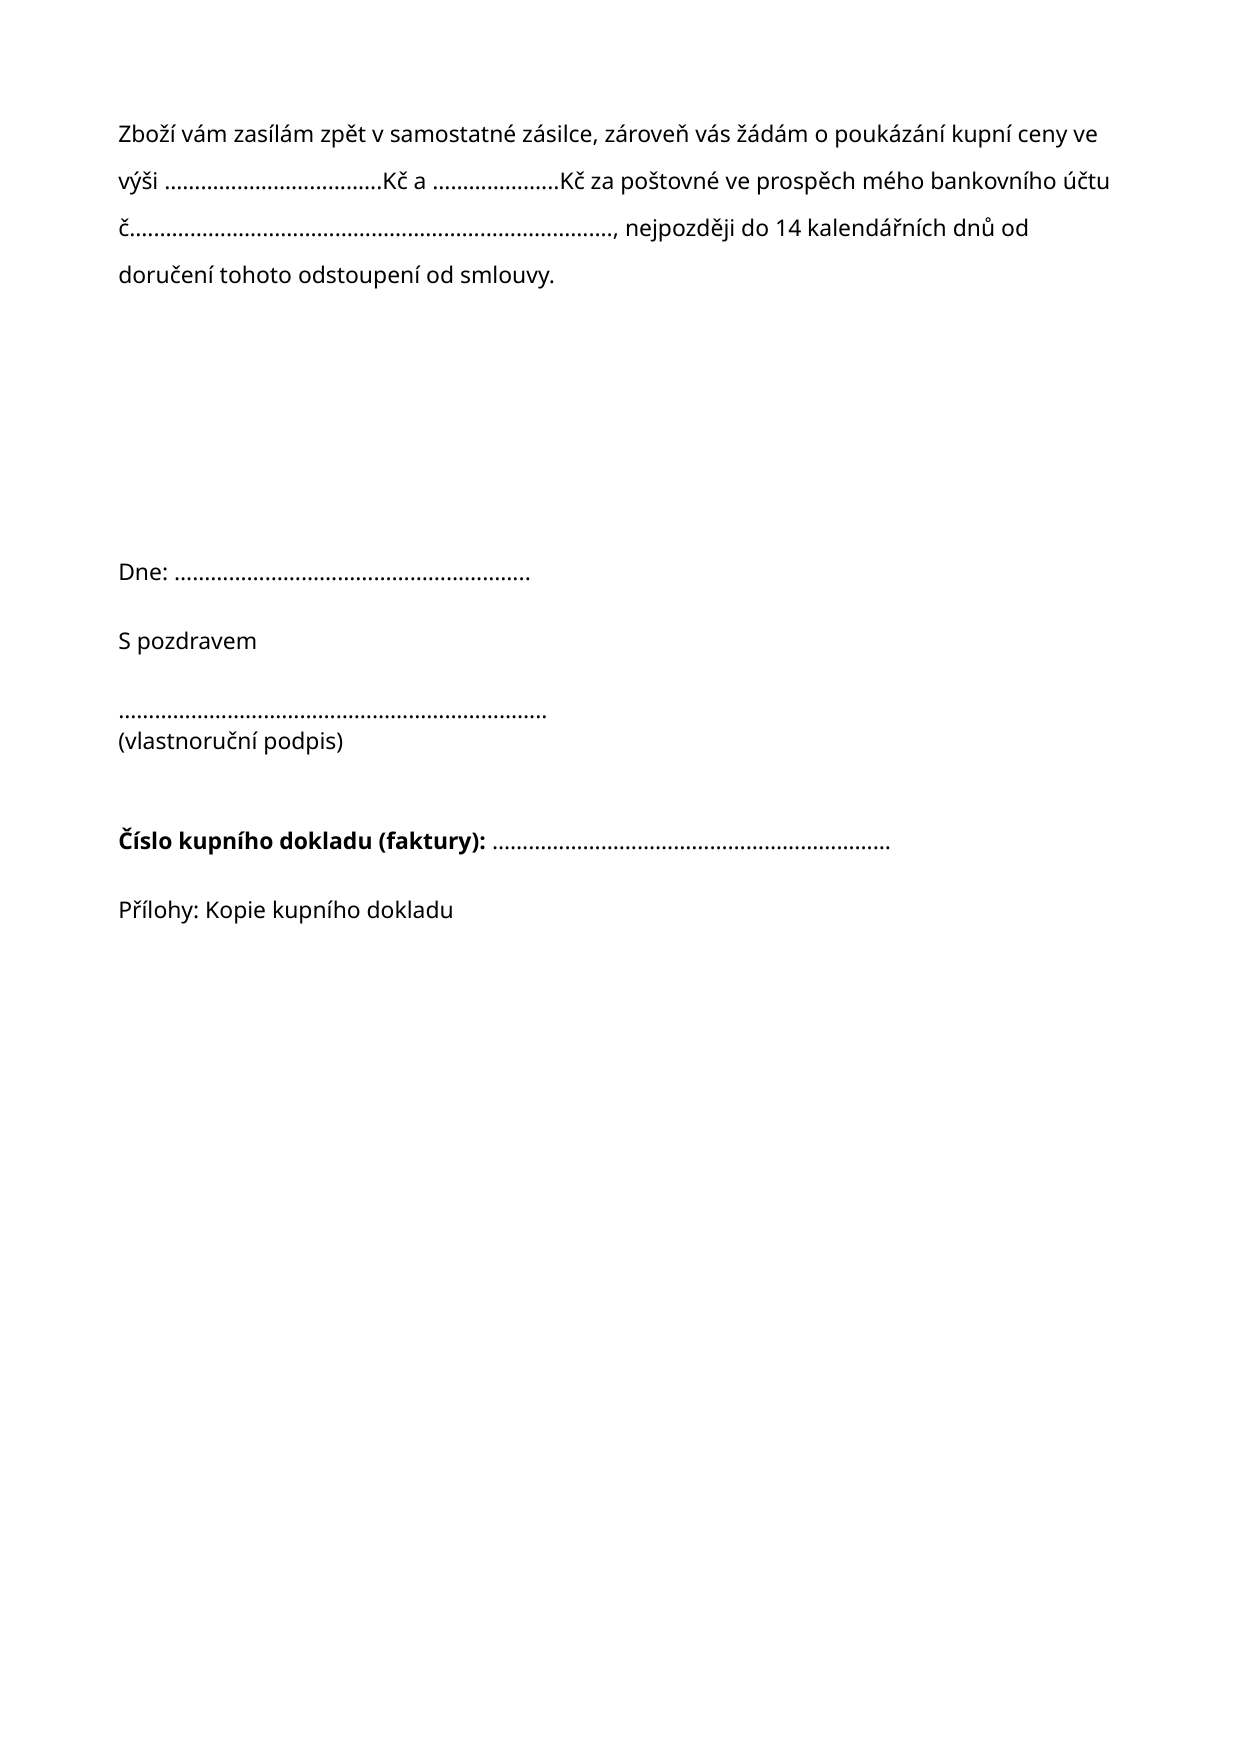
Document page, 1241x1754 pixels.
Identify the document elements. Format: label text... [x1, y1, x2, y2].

subtitle …………………………………………………………….. (vlastnoruční podpis) [118, 693, 1122, 756]
subtitle Dne: ………………………………………………….. [118, 525, 1122, 587]
subtitle Zboží vám zasílám zpět v samostatné zásilce, zároveň vás žádám o poukázání kupní ceny ve výši ……………………...……...Kč a ………………...Kč za poštovné ve prospěch mého bankovního účtu č.……………………………………………………………………., nejpozději do 14 kalendářních dnů od doručení tohoto odstoupení od smlouvy. [118, 118, 1122, 290]
subtitle Číslo kupního dokladu (faktury): ………………………………………………………… [118, 793, 1122, 856]
subtitle Přílohy: Kopie kupního dokladu [118, 893, 1122, 925]
subtitle S pozdravem [118, 625, 1122, 656]
